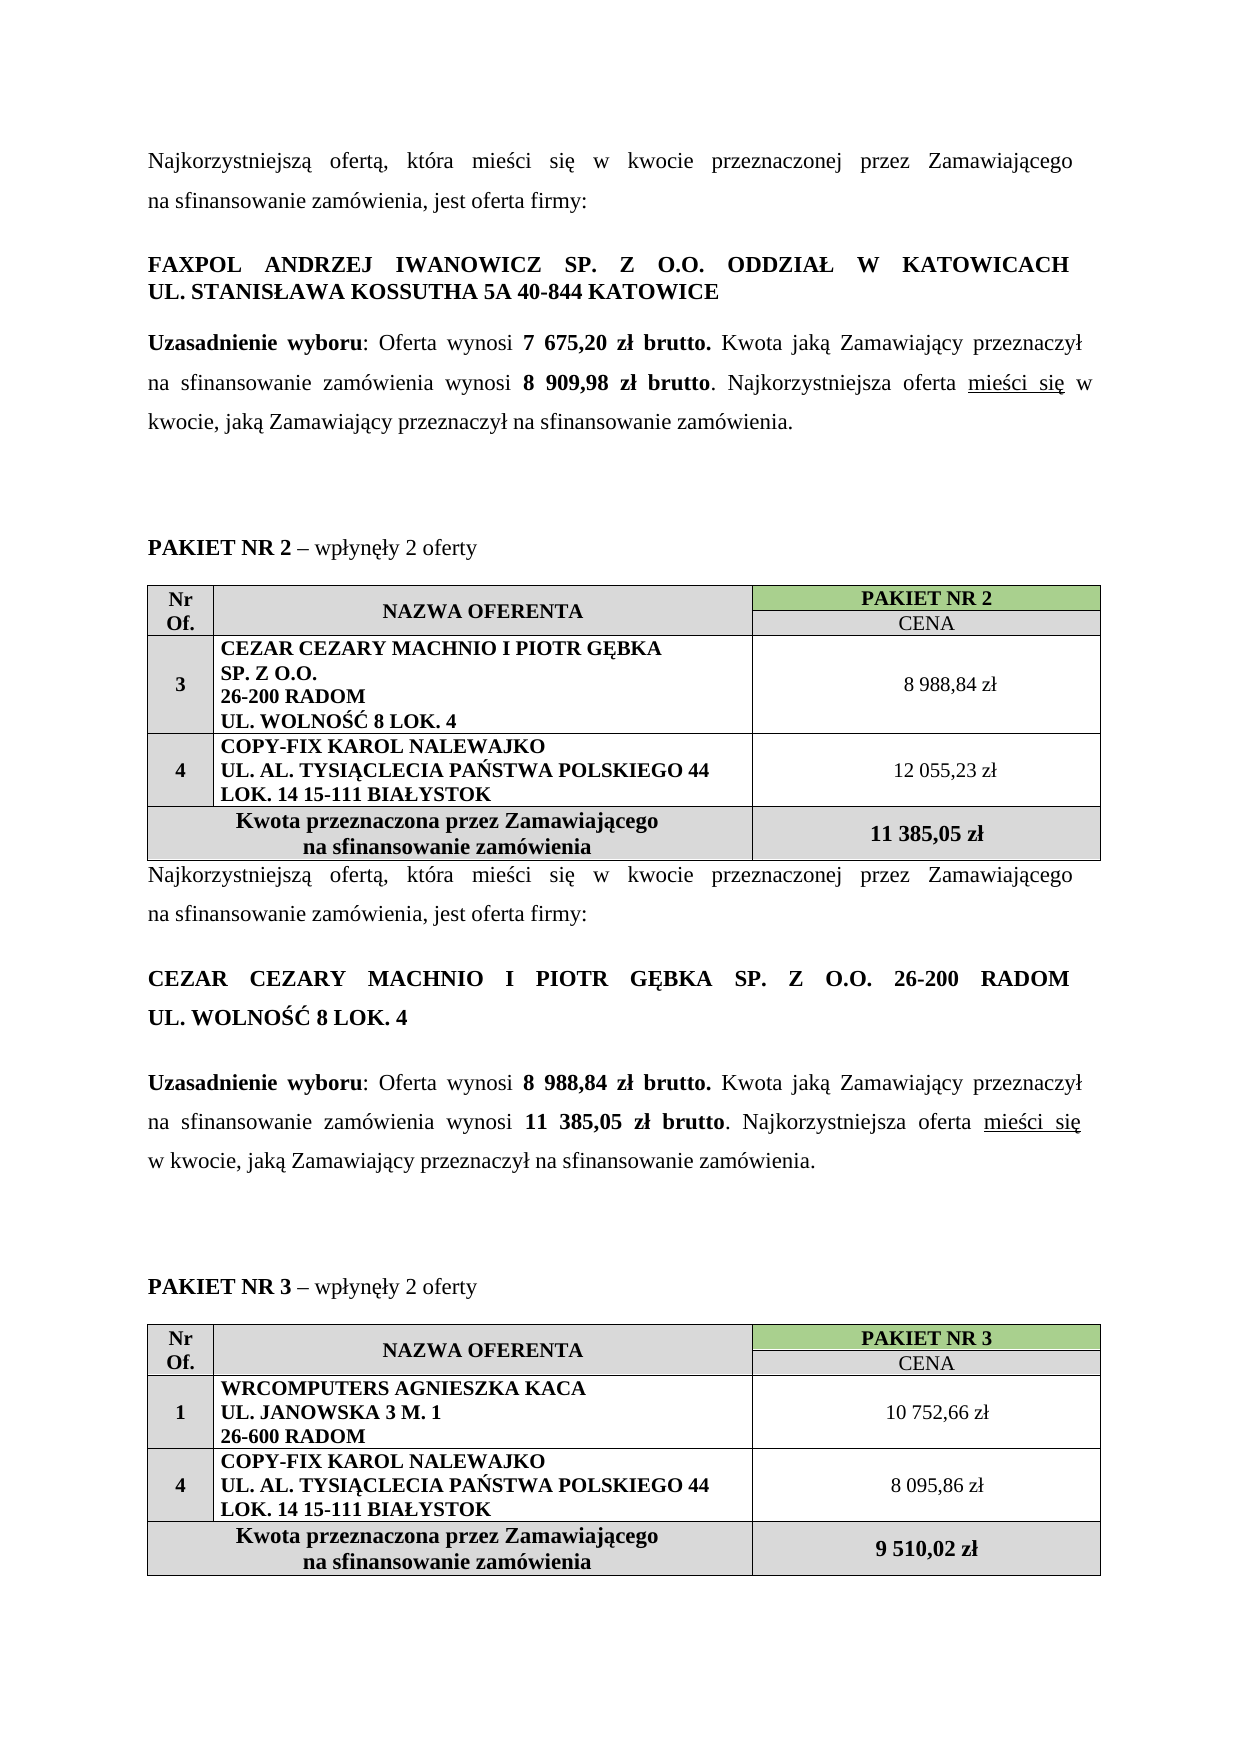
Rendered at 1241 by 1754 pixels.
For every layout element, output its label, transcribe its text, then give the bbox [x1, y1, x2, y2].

text Najkorzystniejszą ofertą, która mieści się w kwocie przeznaczonej przez Zamawiającego na sfinansowanie zamówienia, jest oferta firmy: [148, 861, 1093, 926]
table_header NAZWA OFERENTA [214, 1325, 752, 1374]
table_cell 4 [148, 734, 213, 806]
table_cell 9 510,02 zł [753, 1522, 1100, 1575]
table_cell CENA [753, 611, 1100, 635]
table_cell 11 385,05 zł [753, 807, 1100, 859]
text CEZAR CEZARY MACHNIO I PIOTR GĘBKA SP. Z O.O. 26-200 RADOM UL. WOLNOŚĆ 8 LOK. 4 [148, 964, 1093, 1030]
table_cell 3 [148, 636, 213, 733]
table_cell COPY-FIX KAROL NALEWAJKO UL. AL. TYSIĄCLECIA PAŃSTWA POLSKIEGO 44 LOK. 14 15-111 BIAŁYSTOK [214, 734, 752, 806]
table_cell COPY-FIX KAROL NALEWAJKO UL. AL. TYSIĄCLECIA PAŃSTWA POLSKIEGO 44 LOK. 14 15-111 BIAŁYSTOK [214, 1449, 752, 1521]
table_cell CEZAR CEZARY MACHNIO I PIOTR GĘBKA SP. Z O.O. 26-200 RADOM UL. WOLNOŚĆ 8 LOK. 4 [214, 636, 752, 733]
table_cell 8 095,86 zł [753, 1449, 1100, 1521]
table_cell 1 [148, 1376, 213, 1448]
text PAKIET NR 2 – wpłynęły 2 oferty [148, 534, 1093, 560]
table_cell CENA [753, 1351, 1100, 1374]
table_cell 10 752,66 zł [753, 1376, 1100, 1448]
text Uzasadnienie wyboru: Oferta wynosi 8 988,84 zł brutto. Kwota jaką Zamawiający przeznaczył na sfinansowanie zamówienia wynosi 11 385,05 zł brutto. Najkorzystniejsza oferta mieści się w kwocie, jaką Zamawiający przeznaczył na sfinansowanie zamówienia. [148, 1068, 1093, 1174]
table_header Nr Of. [148, 586, 213, 635]
table_header PAKIET NR 2 [753, 586, 1100, 610]
table_header NAZWA OFERENTA [214, 586, 752, 635]
text Uzasadnienie wyboru: Oferta wynosi 7 675,20 zł brutto. Kwota jaką Zamawiający przeznaczył na sfinansowanie zamówienia wynosi 8 909,98 zł brutto. Najkorzystniejsza oferta mieści się w kwocie, jaką Zamawiający przeznaczył na sfinansowanie zamówienia. [148, 329, 1093, 434]
text FAXPOL ANDRZEJ IWANOWICZ SP. Z O.O. ODDZIAŁ W KATOWICACH UL. STANISŁAWA KOSSUTHA 5A 40-844 KATOWICE [148, 252, 1093, 304]
text Najkorzystniejszą ofertą, która mieści się w kwocie przeznaczonej przez Zamawiającego na sfinansowanie zamówienia, jest oferta firmy: [148, 148, 1093, 213]
table_header PAKIET NR 3 [753, 1325, 1100, 1349]
table_cell 12 055,23 zł [753, 734, 1100, 806]
table_header Nr Of. [148, 1325, 213, 1374]
table_cell 8 988,84 zł [753, 636, 1100, 733]
table_cell 4 [148, 1449, 213, 1521]
table_cell Kwota przeznaczona przez Zamawiającego na sfinansowanie zamówienia [148, 807, 752, 859]
table_cell WRCOMPUTERS AGNIESZKA KACA UL. JANOWSKA 3 M. 1 26-600 RADOM [214, 1376, 752, 1448]
text PAKIET NR 3 – wpłynęły 2 oferty [148, 1273, 1093, 1299]
table_cell Kwota przeznaczona przez Zamawiającego na sfinansowanie zamówienia [148, 1522, 752, 1575]
